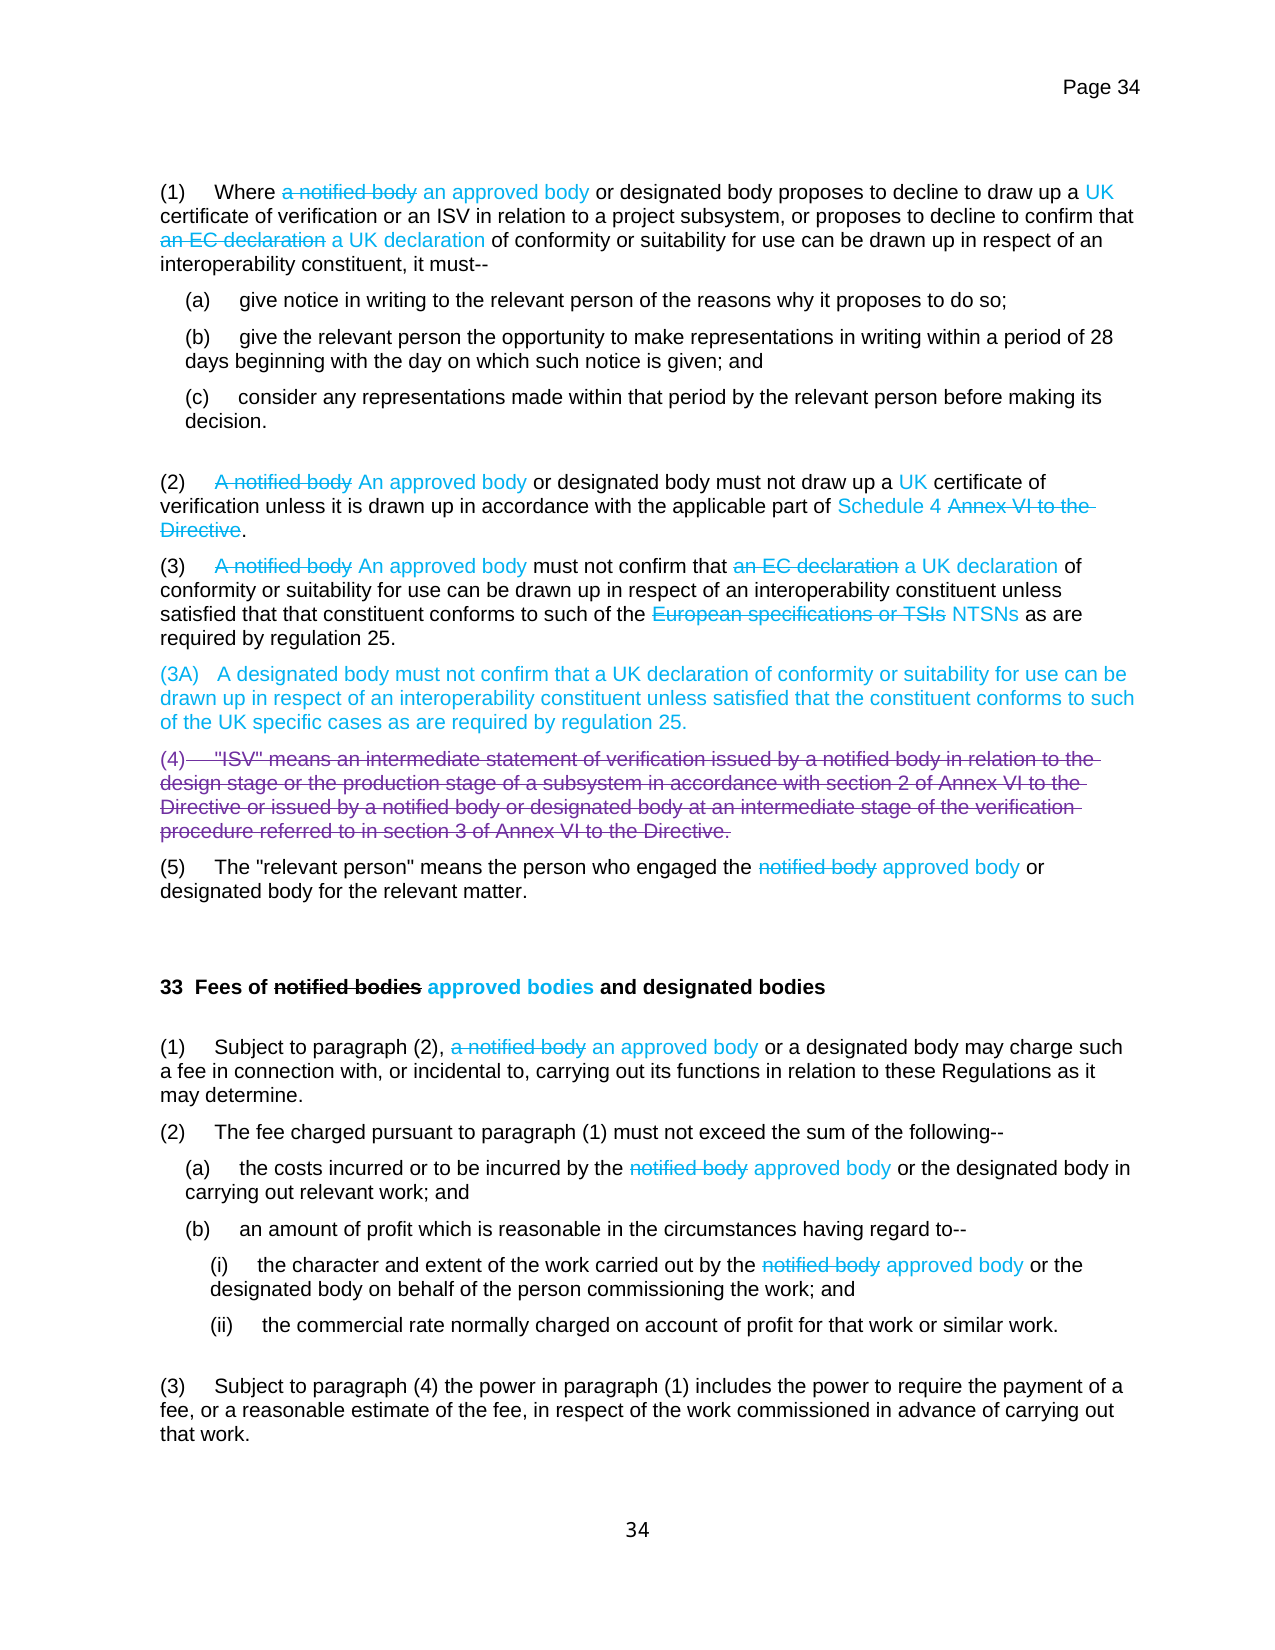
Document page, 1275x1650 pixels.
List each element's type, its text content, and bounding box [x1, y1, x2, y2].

text (c) consider any representations made within that period by the relevant person before making its decision. [185, 385, 1140, 433]
text (a) the costs incurred or to be incurred by the notified body approved body or the designated body in carrying out relevant work; and [185, 1156, 1140, 1204]
text (b) give the relevant person the opportunity to make representations in writing within a period of 28 days beginning with the day on which such notice is given; and [185, 325, 1140, 373]
text (3) A notified body An approved body must not confirm that an EC declaration a UK declaration of conformity or suitability for use can be drawn up in respect of an interoperability constituent unless satisfied that that constituent conforms to such of the European specifications or TSIs NTSNs as are required by regulation 25. [160, 554, 1140, 650]
text (2) A notified body An approved body or designated body must not draw up a UK certificate of verification unless it is drawn up in accordance with the applicable part of Schedule 4 Annex VI to the Directive. [160, 469, 1140, 541]
text (3) Subject to paragraph (4) the power in paragraph (1) includes the power to require the payment of a fee, or a reasonable estimate of the fee, in respect of the work commissioned in advance of carrying out that work. [160, 1374, 1140, 1446]
text (5) The "relevant person" means the person who engaged the notified body approved body or designated body for the relevant matter. [160, 855, 1140, 903]
text (b) an amount of profit which is reasonable in the circumstances having regard to-- [185, 1216, 1140, 1240]
text (1) Subject to paragraph (2), a notified body an approved body or a designated body may charge such a fee in connection with, or incidental to, carrying out its functions in relation to these Regulations as it may determine. [160, 1035, 1140, 1107]
text (i) the character and extent of the work carried out by the notified body approved body or the designated body on behalf of the person commissioning the work; and [210, 1253, 1140, 1301]
text (ii) the commercial rate normally charged on account of profit for that work or similar work. [210, 1313, 1140, 1337]
text (3A) A designated body must not confirm that a UK declaration of conformity or suitability for use can be drawn up in respect of an interoperability constituent unless satisfied that the constituent conforms to such of the UK specific cases as are required by regulation 25. [160, 662, 1140, 734]
text (a) give notice in writing to the relevant person of the reasons why it proposes to do so; [185, 288, 1140, 312]
text 33 Fees of notified bodies approved bodies and designated bodies [160, 975, 1140, 999]
text (4) "ISV" means an intermediate statement of verification issued by a notified body in relation to the design stage or the production stage of a subsystem in accordance with section 2 of Annex VI to the Directive or issued by a notified body or designated body at an intermediate stage of the verification procedure referred to in section 3 of Annex VI to the Directive. [160, 747, 1140, 842]
text (2) The fee charged pursuant to paragraph (1) must not exceed the sum of the following-- [160, 1119, 1140, 1143]
text (1) Where a notified body an approved body or designated body proposes to decline to draw up a UK certificate of verification or an ISV in relation to a project subsystem, or proposes to decline to confirm that an EC declaration a UK declaration of conformity or suitability for use can be drawn up in respect of an interoperability constituent, it must-- [160, 180, 1140, 276]
